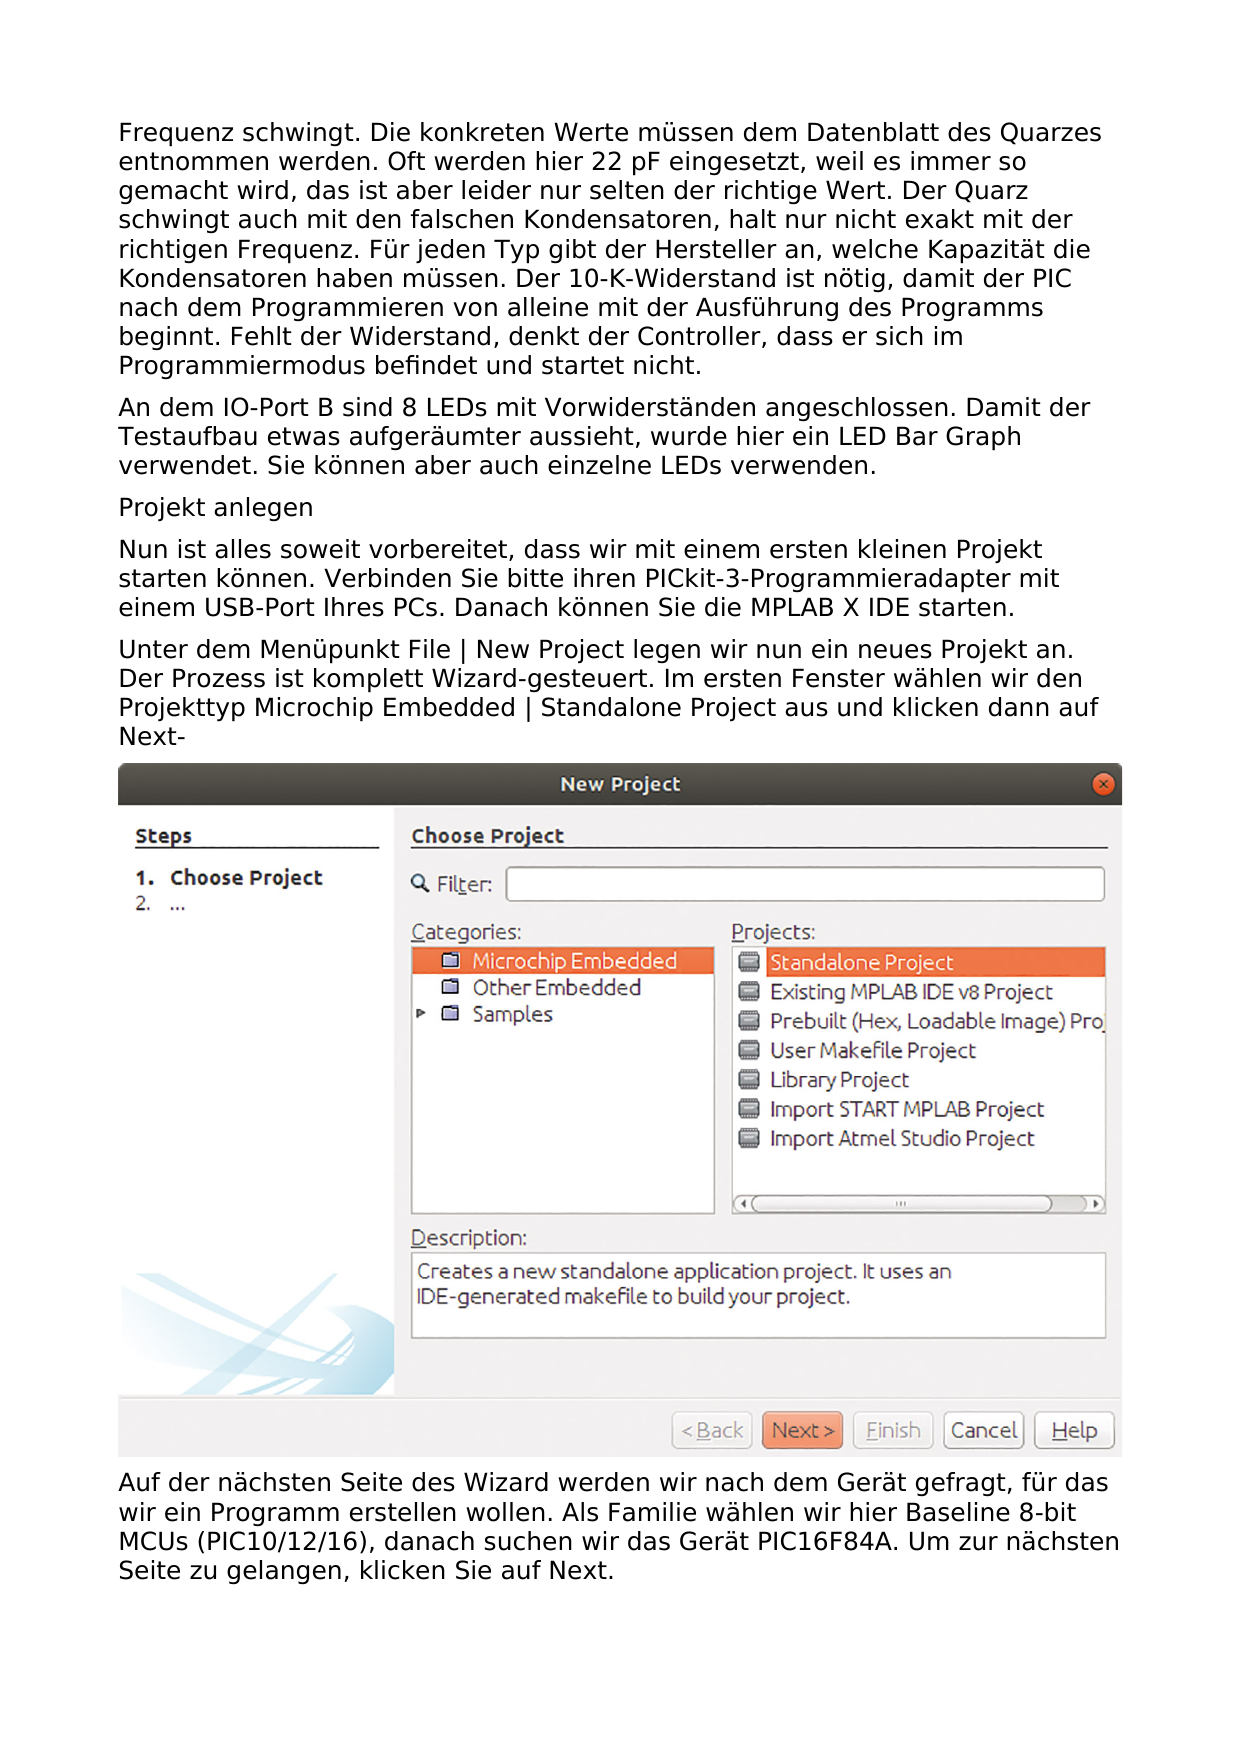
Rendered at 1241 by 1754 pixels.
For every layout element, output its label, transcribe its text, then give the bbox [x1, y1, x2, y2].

text Unter dem Menüpunkt File | New Project legen wir nun ein neues Projekt an. Der Prozess ist komplett Wizard-gesteuert. Im ersten Fenster wählen wir den Projekttyp Microchip Embedded | Standalone Project aus und klicken dann auf Next- [118, 635, 1122, 751]
text Projekt anlegen [118, 493, 1122, 522]
text Auf der nächsten Seite des Wizard werden wir nach dem Gerät gefragt, für das wir ein Programm erstellen wollen. Als Familie wählen wir hier Baseline 8-bit MCUs (PIC10/12/16), danach suchen wir das Gerät PIC16F84A. Um zur nächsten Seite zu gelangen, klicken Sie auf Next. [118, 1469, 1122, 1585]
picture [118, 763, 1123, 1457]
text Frequenz schwingt. Die konkreten Werte müssen dem Datenblatt des Quarzes entnommen werden. Oft werden hier 22 pF eingesetzt, weil es immer so gemacht wird, das ist aber leider nur selten der richtige Wert. Der Quarz schwingt auch mit den falschen Kondensatoren, halt nur nicht exakt mit der richtigen Frequenz. Für jeden Typ gibt der Hersteller an, welche Kapazität die Kondensatoren haben müssen. Der 10-K-Widerstand ist nötig, damit der PIC nach dem Programmieren von alleine mit der Ausführung des Programms beginnt. Fehlt der Widerstand, denkt der Controller, dass er sich im Programmiermodus befindet und startet nicht. [118, 118, 1122, 381]
text An dem IO-Port B sind 8 LEDs mit Vorwiderständen angeschlossen. Damit der Testaufbau etwas aufgeräumter aussieht, wurde hier ein LED Bar Graph verwendet. Sie können aber auch einzelne LEDs verwenden. [118, 393, 1122, 481]
text Nun ist alles soweit vorbereitet, dass wir mit einem ersten kleinen Projekt starten können. Verbinden Sie bitte ihren PICkit-3-Programmieradapter mit einem USB-Port Ihres PCs. Danach können Sie die MPLAB X IDE starten. [118, 535, 1122, 622]
